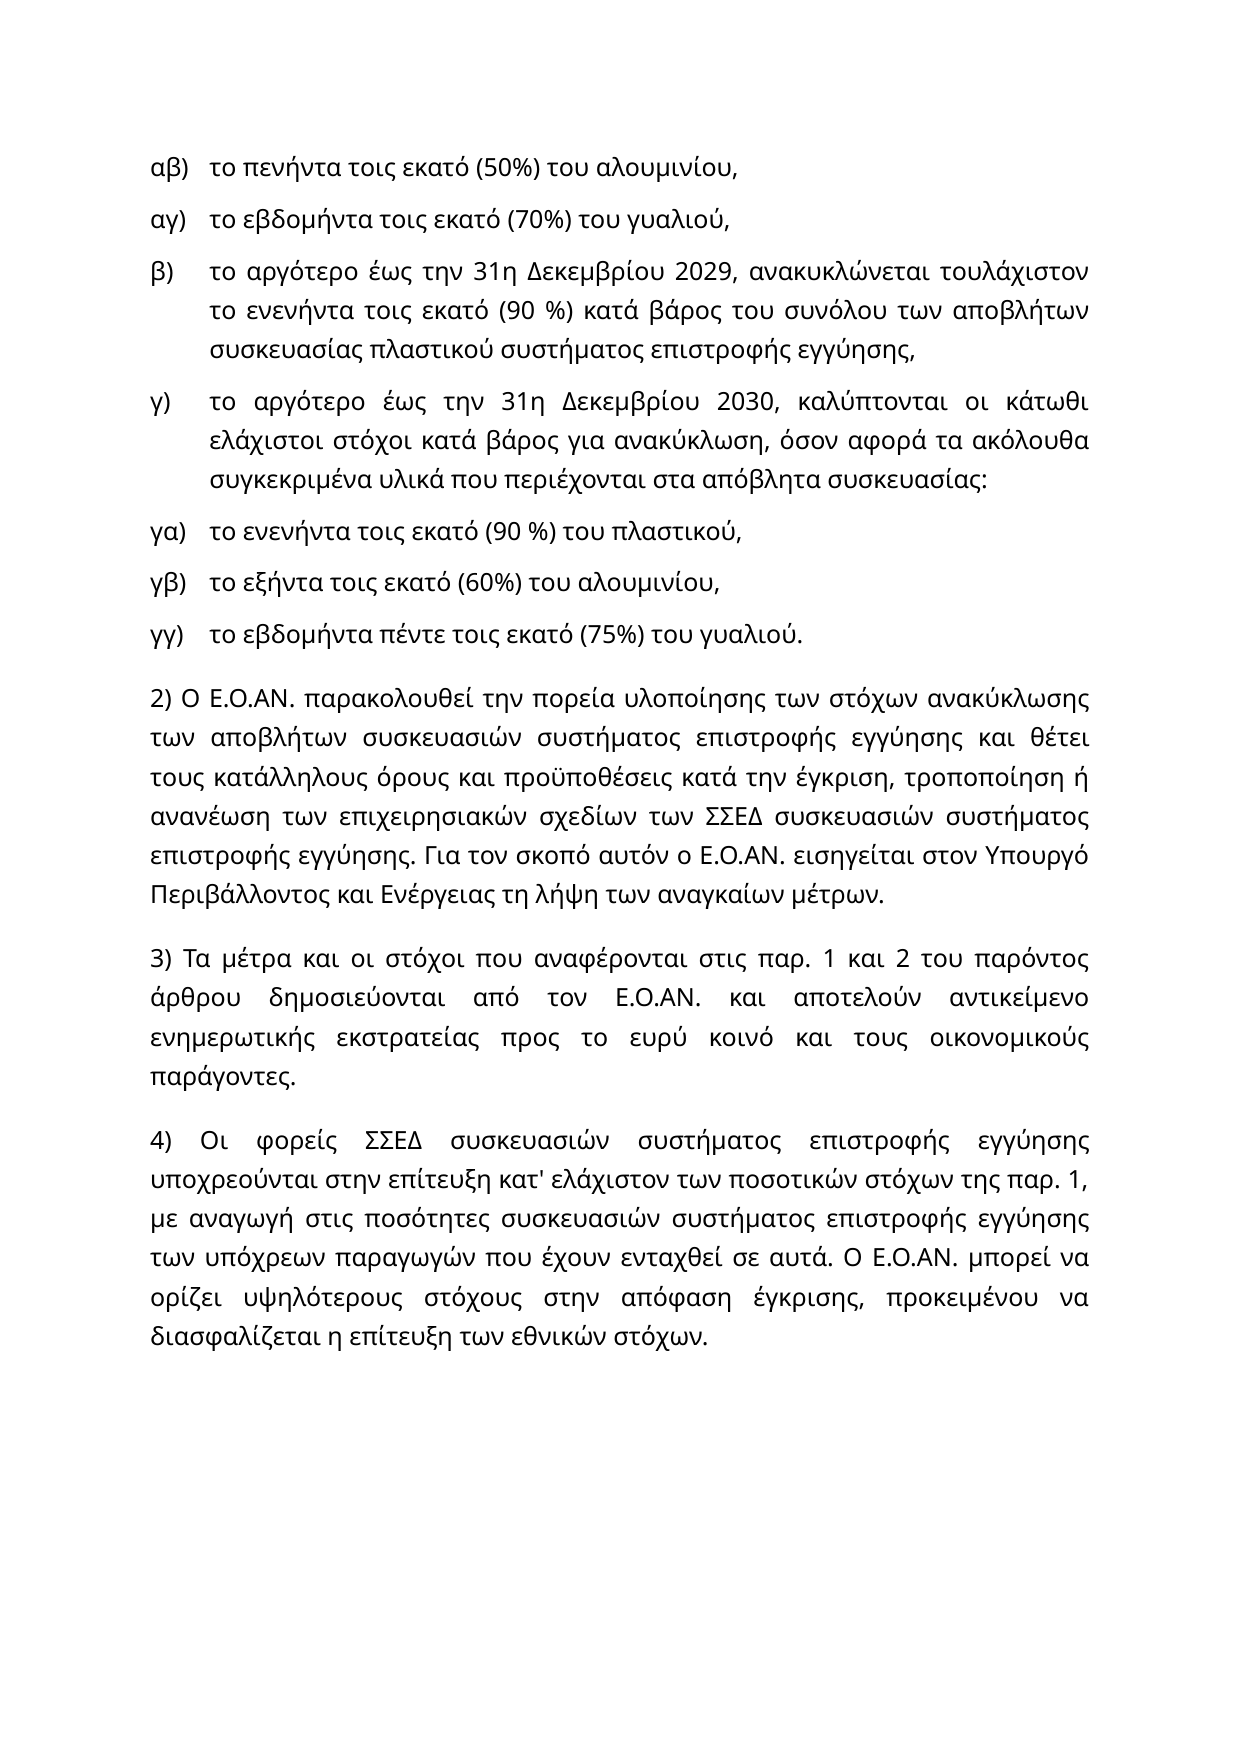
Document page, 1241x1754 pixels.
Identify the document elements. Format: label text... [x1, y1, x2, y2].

text 2) Ο Ε.Ο.ΑΝ. παρακολουθεί την πορεία υλοποίησης των στόχων ανακύκλωσης των αποβλήτων συσκευασιών συστήματος επιστροφής εγγύησης και θέτει τους κατάλληλους όρους και προϋποθέσεις κατά την έγκριση, τροποποίηση ή ανανέωση των επιχειρησιακών σχεδίων των ΣΣΕΔ συσκευασιών συστήματος επιστροφής εγγύησης. Για τον σκοπό αυτόν ο Ε.Ο.ΑΝ. εισηγείται στον Υπουργό Περιβάλλοντος και Ενέργειας τη λήψη των αναγκαίων μέτρων. [150, 681, 1090, 911]
list γ) το αργότερο έως την 31η Δεκεμβρίου 2030, καλύπτονται οι κάτωθι ελάχιστοι στόχοι κατά βάρος για ανακύκλωση, όσον αφορά τα ακόλουθα συγκεκριμένα υλικά που περιέχονται στα απόβλητα συσκευασίας: [150, 383, 1090, 496]
text 3) Τα μέτρα και οι στόχοι που αναφέρονται στις παρ. 1 και 2 του παρόντος άρθρου δημοσιεύονται από τον Ε.Ο.ΑΝ. και αποτελούν αντικείμενο ενημερωτικής εκστρατείας προς το ευρύ κοινό και τους οικονομικούς παράγοντες. [150, 941, 1090, 1092]
list γα) το ενενήντα τοις εκατό (90 %) του πλαστικού, [150, 513, 1090, 547]
list β) το αργότερο έως την 31η Δεκεμβρίου 2029, ανακυκλώνεται τουλάχιστον το ενενήντα τοις εκατό (90 %) κατά βάρος του συνόλου των αποβλήτων συσκευασίας πλαστικού συστήματος επιστροφής εγγύησης, [150, 253, 1090, 366]
list αγ) το εβδομήντα τοις εκατό (70%) του γυαλιού, [150, 202, 1090, 236]
list αβ) το πενήντα τοις εκατό (50%) του αλουμινίου, [150, 150, 1090, 184]
list γβ) το εξήντα τοις εκατό (60%) του αλουμινίου, [150, 565, 1090, 599]
list γγ) το εβδομήντα πέντε τοις εκατό (75%) του γυαλιού. [150, 617, 1090, 651]
text 4) Οι φορείς ΣΣΕΔ συσκευασιών συστήματος επιστροφής εγγύησης υποχρεούνται στην επίτευξη κατ' ελάχιστον των ποσοτικών στόχων της παρ. 1, με αναγωγή στις ποσότητες συσκευασιών συστήματος επιστροφής εγγύησης των υπόχρεων παραγωγών που έχουν ενταχθεί σε αυτά. Ο Ε.Ο.ΑΝ. μπορεί να ορίζει υψηλότερους στόχους στην απόφαση έγκρισης, προκειμένου να διασφαλίζεται η επίτευξη των εθνικών στόχων. [150, 1122, 1090, 1352]
